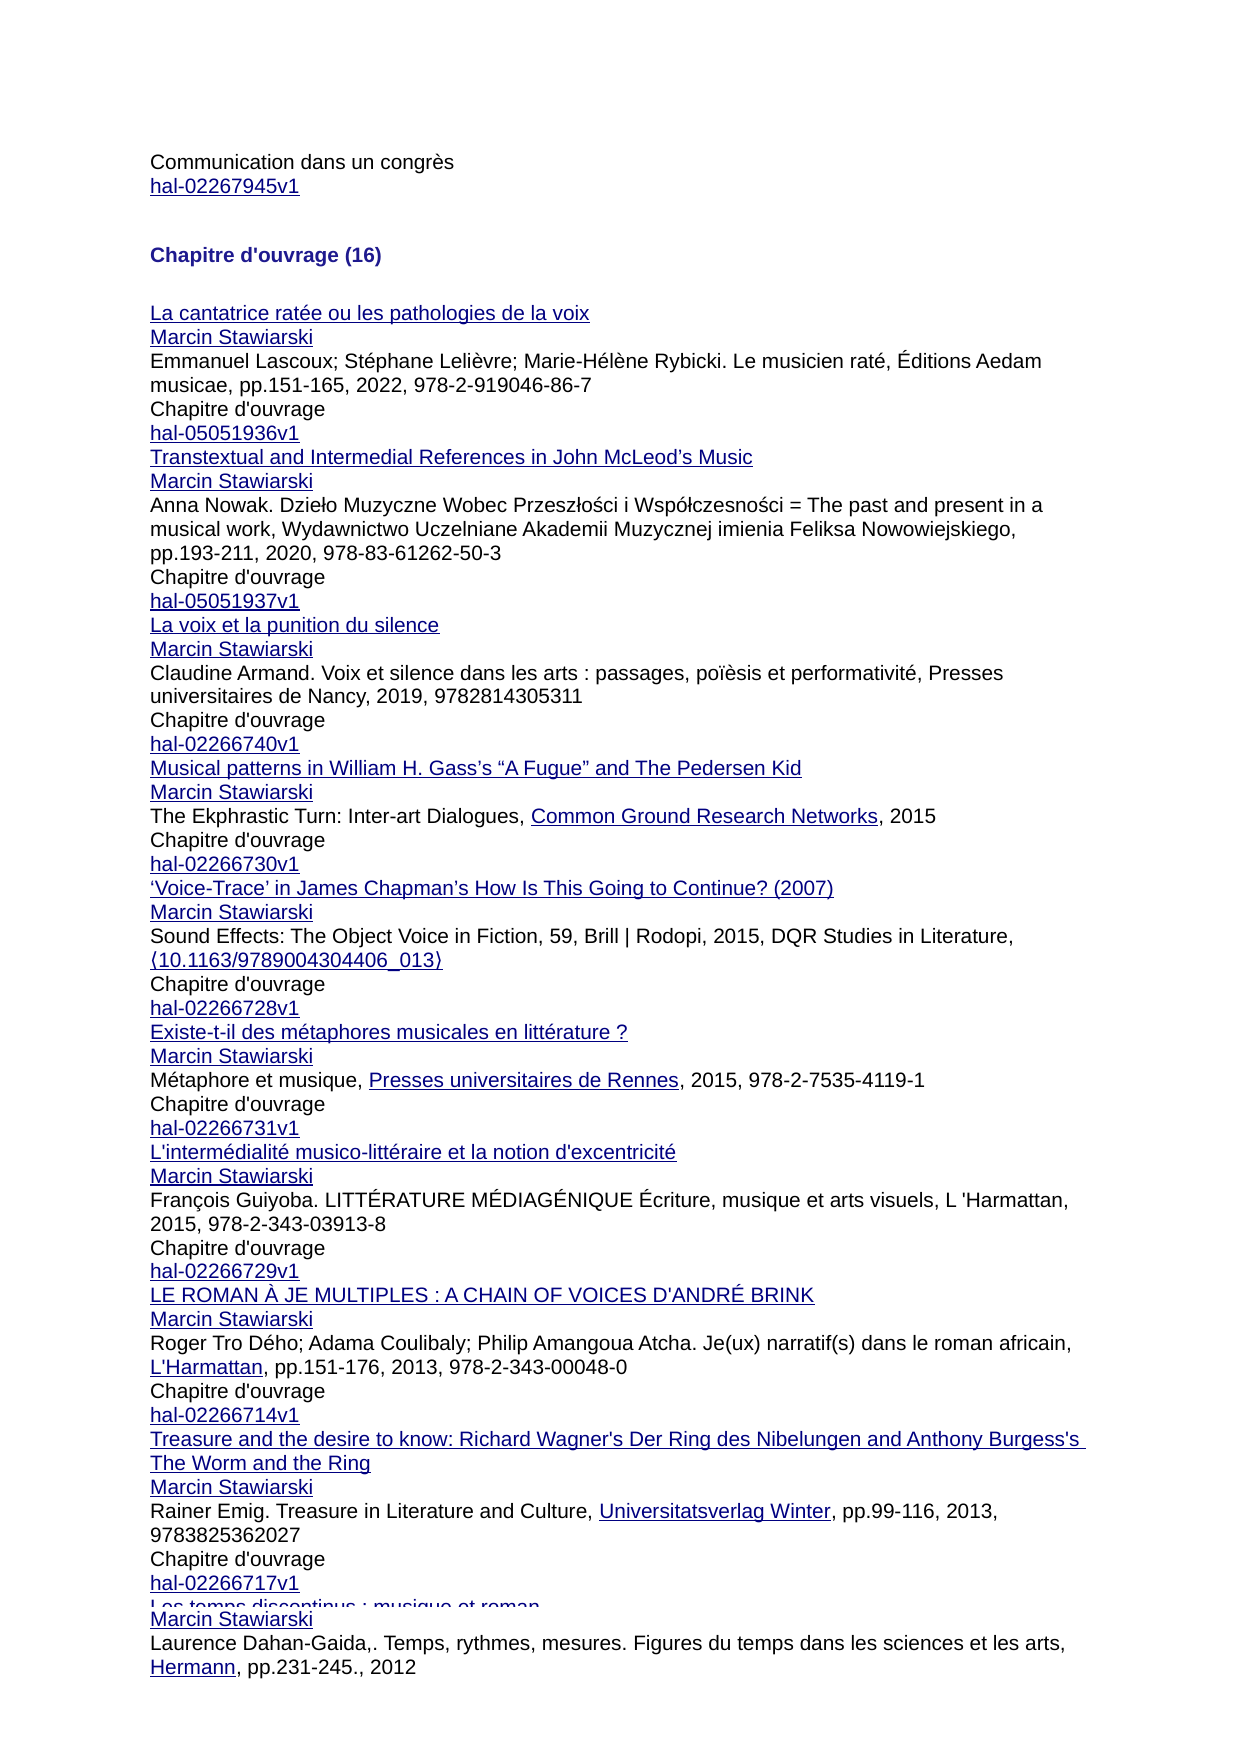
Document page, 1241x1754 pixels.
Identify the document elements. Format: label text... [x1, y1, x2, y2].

table_header La cantatrice ratée ou les pathologies de la voix Marcin Stawiarski Emmanuel Lascoux; Stéphane Lelièvre; Marie-Hélène Rybicki. Le musicien raté, Éditions Aedam musicae, pp.151-165, 2022, 978-2-919046-86-7 Chapitre d'ouvrage hal-05051936v1 [150, 301, 1090, 445]
table_cell Les temps discontinus : musique et roman Marcin Stawiarski Laurence Dahan-Gaida,. Temps, rythmes, mesures. Figures du temps dans les sciences et les arts, Hermann, pp.231-245., 2012 [150, 1595, 1090, 1679]
table_cell Treasure and the desire to know: Richard Wagner's Der Ring des Nibelungen and Anthony Burgess's The Worm and the Ring Marcin Stawiarski Rainer Emig. Treasure in Literature and Culture, Universitatsverlag Winter, pp.99-116, 2013, 9783825362027 Chapitre d'ouvrage hal-02266717v1 [150, 1427, 1090, 1595]
table_cell LE ROMAN À JE MULTIPLES : A CHAIN OF VOICES D'ANDRÉ BRINK Marcin Stawiarski Roger Tro Dého; Adama Coulibaly; Philip Amangoua Atcha. Je(ux) narratif(s) dans le roman africain, L'Harmattan, pp.151-176, 2013, 978-2-343-00048-0 Chapitre d'ouvrage hal-02266714v1 [150, 1283, 1090, 1427]
table_cell L'intermédialité musico-littéraire et la notion d'excentricité Marcin Stawiarski François Guiyoba. LITTÉRATURE MÉDIAGÉNIQUE Écriture, musique et arts visuels, L 'Harmattan, 2015, 978-2-343-03913-8 Chapitre d'ouvrage hal-02266729v1 [150, 1140, 1090, 1283]
table_cell Communication dans un congrès hal-02267945v1 [150, 150, 1090, 198]
subtitle Chapitre d'ouvrage (16) [150, 243, 1090, 267]
table_cell Existe-t-il des métaphores musicales en littérature ? Marcin Stawiarski Métaphore et musique, Presses universitaires de Rennes, 2015, 978-2-7535-4119-1 Chapitre d'ouvrage hal-02266731v1 [150, 1020, 1090, 1139]
table_cell Transtextual and Intermedial References in John McLeod’s Music Marcin Stawiarski Anna Nowak. Dzieło Muzyczne Wobec Przeszłości i Współczesności = The past and present in a musical work, Wydawnictwo Uczelniane Akademii Muzycznej imienia Feliksa Nowowiejskiego, pp.193-211, 2020, 978-83-61262-50-3 Chapitre d'ouvrage hal-05051937v1 [150, 445, 1090, 612]
table_cell Musical patterns in William H. Gass’s “A Fugue” and The Pedersen Kid Marcin Stawiarski The Ekphrastic Turn: Inter-art Dialogues, Common Ground Research Networks, 2015 Chapitre d'ouvrage hal-02266730v1 [150, 756, 1090, 876]
table_cell La voix et la punition du silence Marcin Stawiarski Claudine Armand. Voix et silence dans les arts : passages, poïèsis et performativité, Presses universitaires de Nancy, 2019, 9782814305311 Chapitre d'ouvrage hal-02266740v1 [150, 613, 1090, 756]
table_cell ‘Voice-Trace’ in James Chapman’s How Is This Going to Continue? (2007) Marcin Stawiarski Sound Effects: The Object Voice in Fiction, 59, Brill | Rodopi, 2015, DQR Studies in Literature, ⟨10.1163/9789004304406_013⟩ Chapitre d'ouvrage hal-02266728v1 [150, 876, 1090, 1020]
